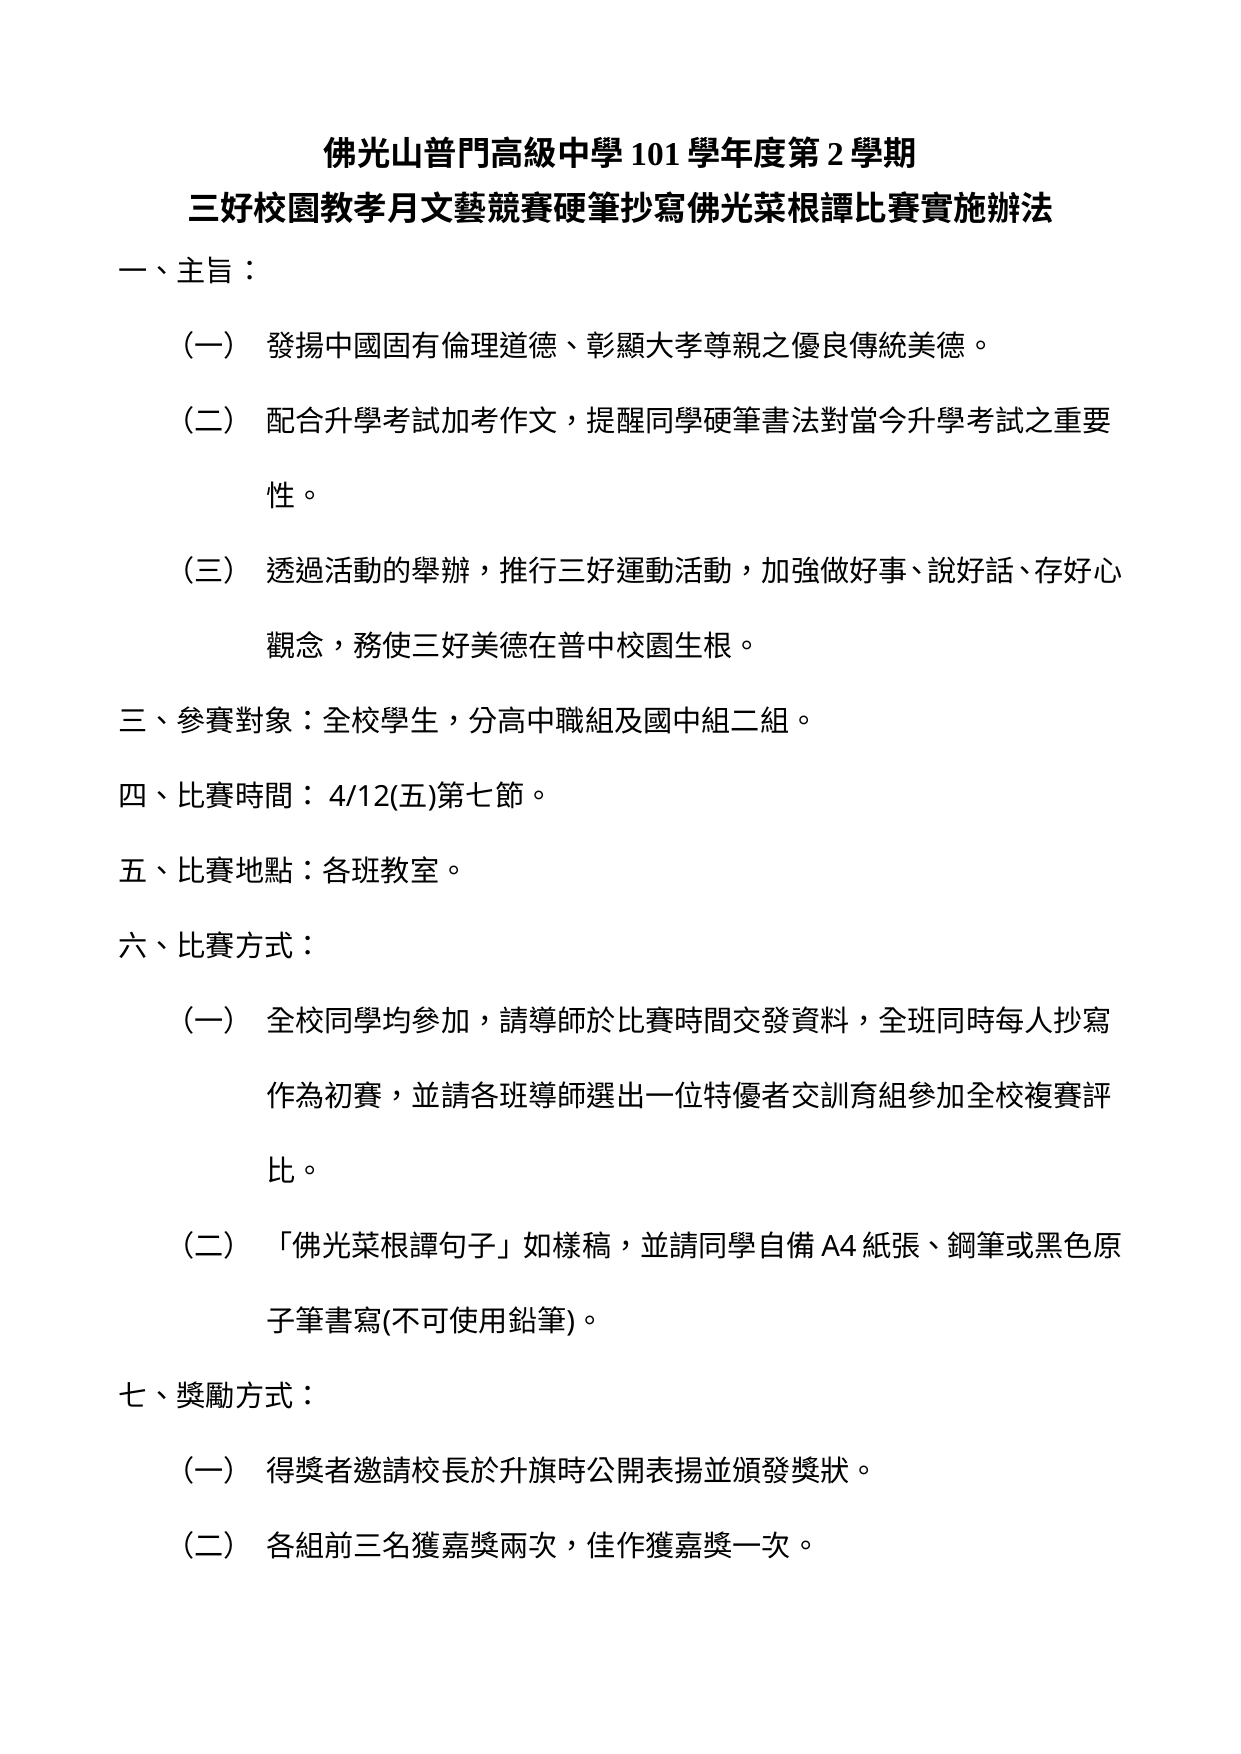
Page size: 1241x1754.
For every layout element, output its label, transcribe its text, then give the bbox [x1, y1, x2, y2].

text 三好校園教孝月文藝競賽硬筆抄寫佛光菜根譚比賽實施辦法 [118, 175, 1122, 231]
list 全校同學均參加，請導師於比賽時間交發資料，全班同時每人抄寫作為初賽，並請各班導師選出一位特優者交訓育組參加全校複賽評比。 [165, 981, 1122, 1206]
text 四、比賽時間： 4/12(五)第七節。 [118, 756, 1122, 831]
list 「佛光菜根譚句子」如樣稿，並請同學自備A4紙張、鋼筆或黑色原子筆書寫(不可使用鉛筆)。 [165, 1206, 1122, 1356]
text 五、比賽地點：各班教室。 [118, 831, 1122, 906]
list 發揚中國固有倫理道德、彰顯大孝尊親之優良傳統美德。 [165, 306, 1122, 381]
text 六、比賽方式： [118, 906, 1122, 981]
list 各組前三名獲嘉獎兩次，佳作獲嘉獎一次。 [165, 1506, 1122, 1581]
list 透過活動的舉辦，推行三好運動活動，加強做好事、說好話、存好心觀念，務使三好美德在普中校園生根。 [165, 531, 1122, 681]
text 佛光山普門高級中學101學年度第2學期 [118, 127, 1122, 175]
text 一、主旨： [118, 231, 1122, 306]
list 配合升學考試加考作文，提醒同學硬筆書法對當今升學考試之重要性。 [165, 381, 1122, 531]
text 三、參賽對象：全校學生，分高中職組及國中組二組。 [118, 681, 1122, 756]
text 七、獎勵方式： [118, 1356, 1122, 1431]
list 得獎者邀請校長於升旗時公開表揚並頒發獎狀。 [165, 1431, 1122, 1506]
